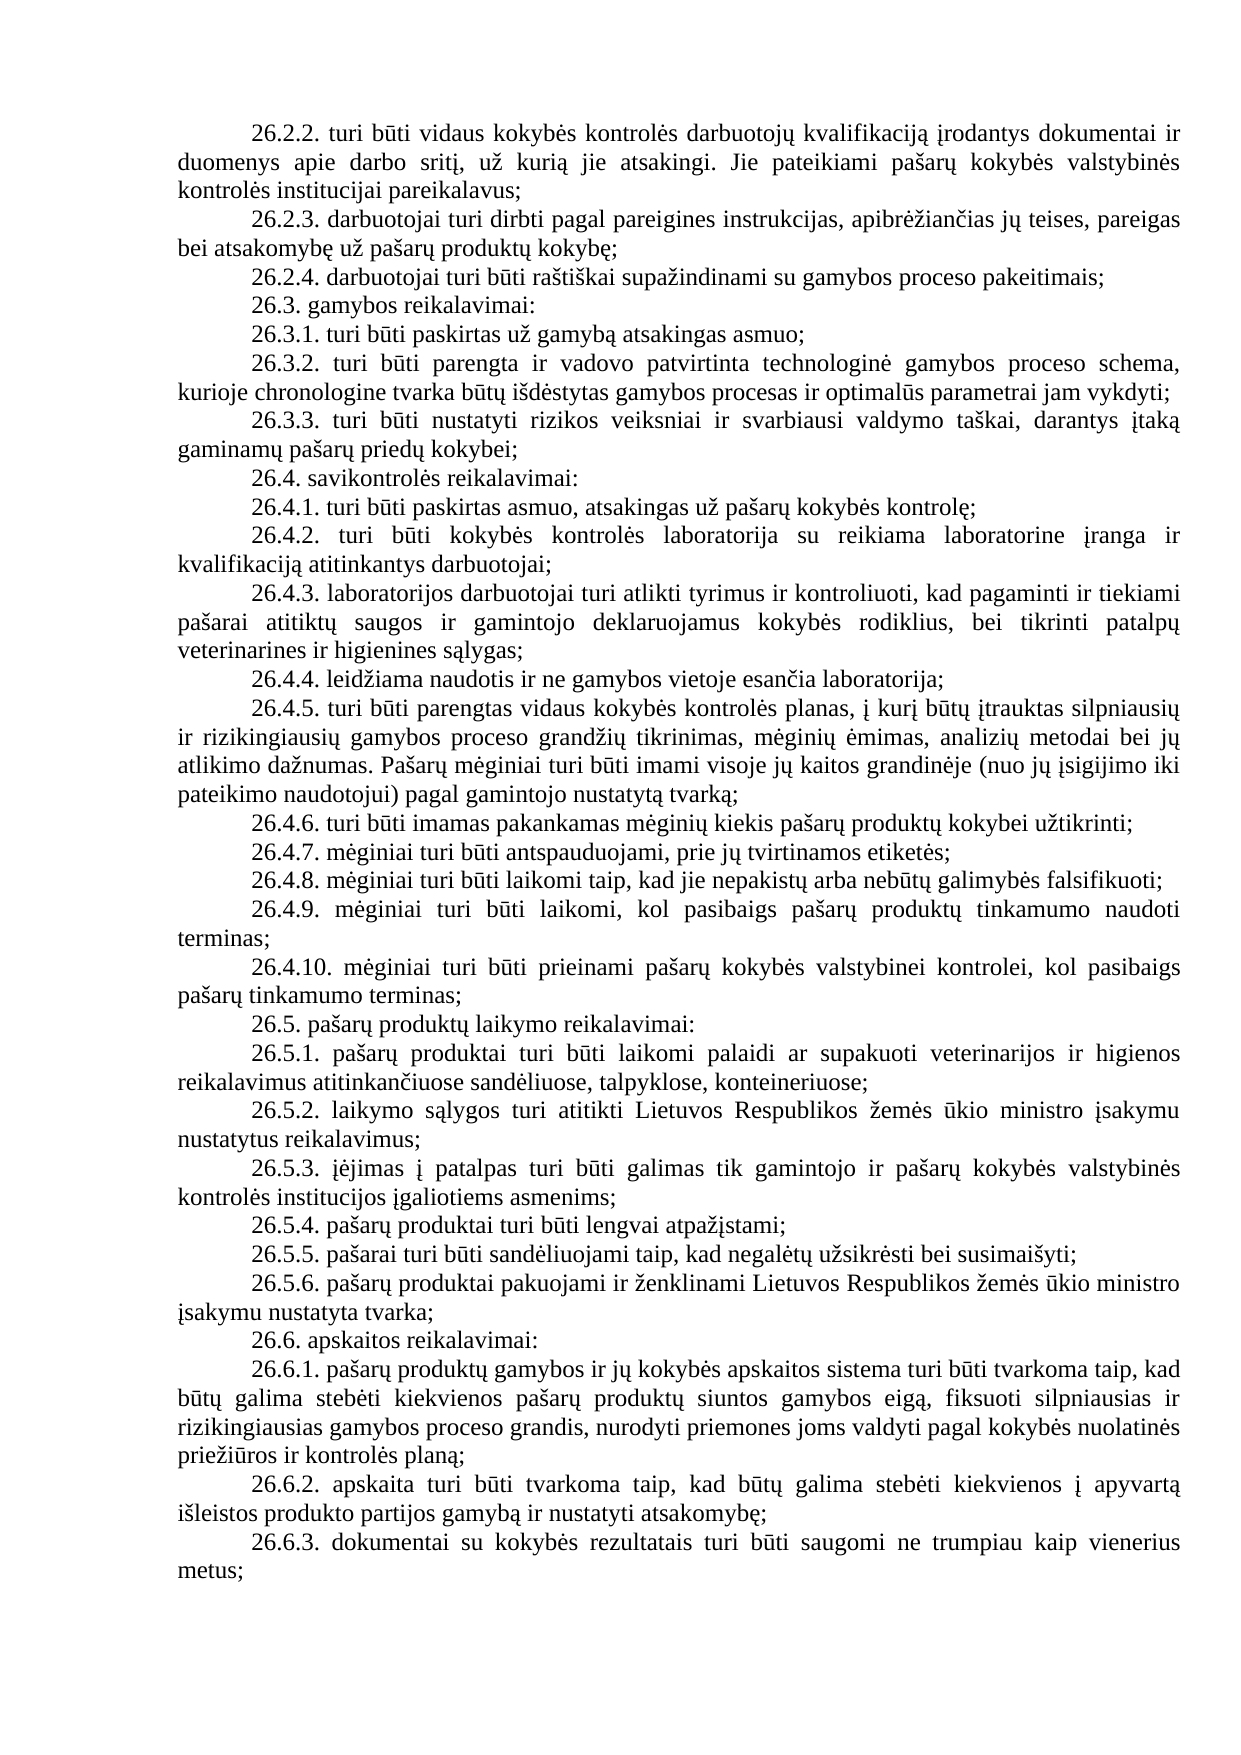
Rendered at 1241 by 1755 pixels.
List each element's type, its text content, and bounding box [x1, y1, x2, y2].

text 26.4.9. mėginiai turi būti laikomi, kol pasibaigs pašarų produktų tinkamumo naudoti terminas; [177, 894, 1181, 952]
text 26.5.3. įėjimas į patalpas turi būti galimas tik gamintojo ir pašarų kokybės valstybinės kontrolės institucijos įgaliotiems asmenims; [177, 1153, 1181, 1211]
text 26.4.8. mėginiai turi būti laikomi taip, kad jie nepakistų arba nebūtų galimybės falsifikuoti; [177, 866, 1181, 894]
text 26.4.10. mėginiai turi būti prieinami pašarų kokybės valstybinei kontrolei, kol pasibaigs pašarų tinkamumo terminas; [177, 952, 1181, 1009]
text 26.4.2. turi būti kokybės kontrolės laboratorija su reikiama laboratorine įranga ir kvalifikaciją atitinkantys darbuotojai; [177, 521, 1181, 578]
text 26.4.7. mėginiai turi būti antspauduojami, prie jų tvirtinamos etiketės; [177, 837, 1181, 866]
text 26.4.1. turi būti paskirtas asmuo, atsakingas už pašarų kokybės kontrolę; [177, 492, 1181, 521]
text 26.5.5. pašarai turi būti sandėliuojami taip, kad negalėtų užsikrėsti bei susimaišyti; [177, 1239, 1181, 1268]
text 26.6.3. dokumentai su kokybės rezultatais turi būti saugomi ne trumpiau kaip vienerius metus; [177, 1527, 1181, 1584]
text 26.4.3. laboratorijos darbuotojai turi atlikti tyrimus ir kontroliuoti, kad pagaminti ir tiekiami pašarai atitiktų saugos ir gamintojo deklaruojamus kokybės rodiklius, bei tikrinti patalpų veterinarines ir higienines sąlygas; [177, 578, 1181, 664]
text 26.5.6. pašarų produktai pakuojami ir ženklinami Lietuvos Respublikos žemės ūkio ministro įsakymu nustatyta tvarka; [177, 1268, 1181, 1326]
text 26.4.6. turi būti imamas pakankamas mėginių kiekis pašarų produktų kokybei užtikrinti; [177, 808, 1181, 837]
text 26.3.3. turi būti nustatyti rizikos veiksniai ir svarbiausi valdymo taškai, darantys įtaką gaminamų pašarų priedų kokybei; [177, 406, 1181, 463]
text 26.3.1. turi būti paskirtas už gamybą atsakingas asmuo; [177, 319, 1181, 348]
text 26.5.1. pašarų produktai turi būti laikomi palaidi ar supakuoti veterinarijos ir higienos reikalavimus atitinkančiuose sandėliuose, talpyklose, konteineriuose; [177, 1038, 1181, 1096]
text 26.5. pašarų produktų laikymo reikalavimai: [177, 1009, 1181, 1038]
text 26.6.2. apskaita turi būti tvarkoma taip, kad būtų galima stebėti kiekvienos į apyvartą išleistos produkto partijos gamybą ir nustatyti atsakomybę; [177, 1469, 1181, 1527]
text 26.5.4. pašarų produktai turi būti lengvai atpažįstami; [177, 1211, 1181, 1239]
text 26.2.4. darbuotojai turi būti raštiškai supažindinami su gamybos proceso pakeitimais; [177, 262, 1181, 291]
text 26.5.2. laikymo sąlygos turi atitikti Lietuvos Respublikos žemės ūkio ministro įsakymu nustatytus reikalavimus; [177, 1096, 1181, 1153]
text 26.3. gamybos reikalavimai: [177, 291, 1181, 319]
text 26.3.2. turi būti parengta ir vadovo patvirtinta technologinė gamybos proceso schema, kurioje chronologine tvarka būtų išdėstytas gamybos procesas ir optimalūs parametrai jam vykdyti; [177, 348, 1181, 406]
text 26.2.2. turi būti vidaus kokybės kontrolės darbuotojų kvalifikaciją įrodantys dokumentai ir duomenys apie darbo sritį, už kurią jie atsakingi. Jie pateikiami pašarų kokybės valstybinės kontrolės institucijai pareikalavus; [177, 118, 1181, 204]
text 26.2.3. darbuotojai turi dirbti pagal pareigines instrukcijas, apibrėžiančias jų teises, pareigas bei atsakomybę už pašarų produktų kokybę; [177, 204, 1181, 262]
text 26.4.4. leidžiama naudotis ir ne gamybos vietoje esančia laboratorija; [177, 664, 1181, 693]
text 26.6.1. pašarų produktų gamybos ir jų kokybės apskaitos sistema turi būti tvarkoma taip, kad būtų galima stebėti kiekvienos pašarų produktų siuntos gamybos eigą, fiksuoti silpniausias ir rizikingiausias gamybos proceso grandis, nurodyti priemones joms valdyti pagal kokybės nuolatinės priežiūros ir kontrolės planą; [177, 1354, 1181, 1469]
text 26.6. apskaitos reikalavimai: [177, 1326, 1181, 1354]
text 26.4.5. turi būti parengtas vidaus kokybės kontrolės planas, į kurį būtų įtrauktas silpniausių ir rizikingiausių gamybos proceso grandžių tikrinimas, mėginių ėmimas, analizių metodai bei jų atlikimo dažnumas. Pašarų mėginiai turi būti imami visoje jų kaitos grandinėje (nuo jų įsigijimo iki pateikimo naudotojui) pagal gamintojo nustatytą tvarką; [177, 693, 1181, 808]
text 26.4. savikontrolės reikalavimai: [177, 463, 1181, 492]
